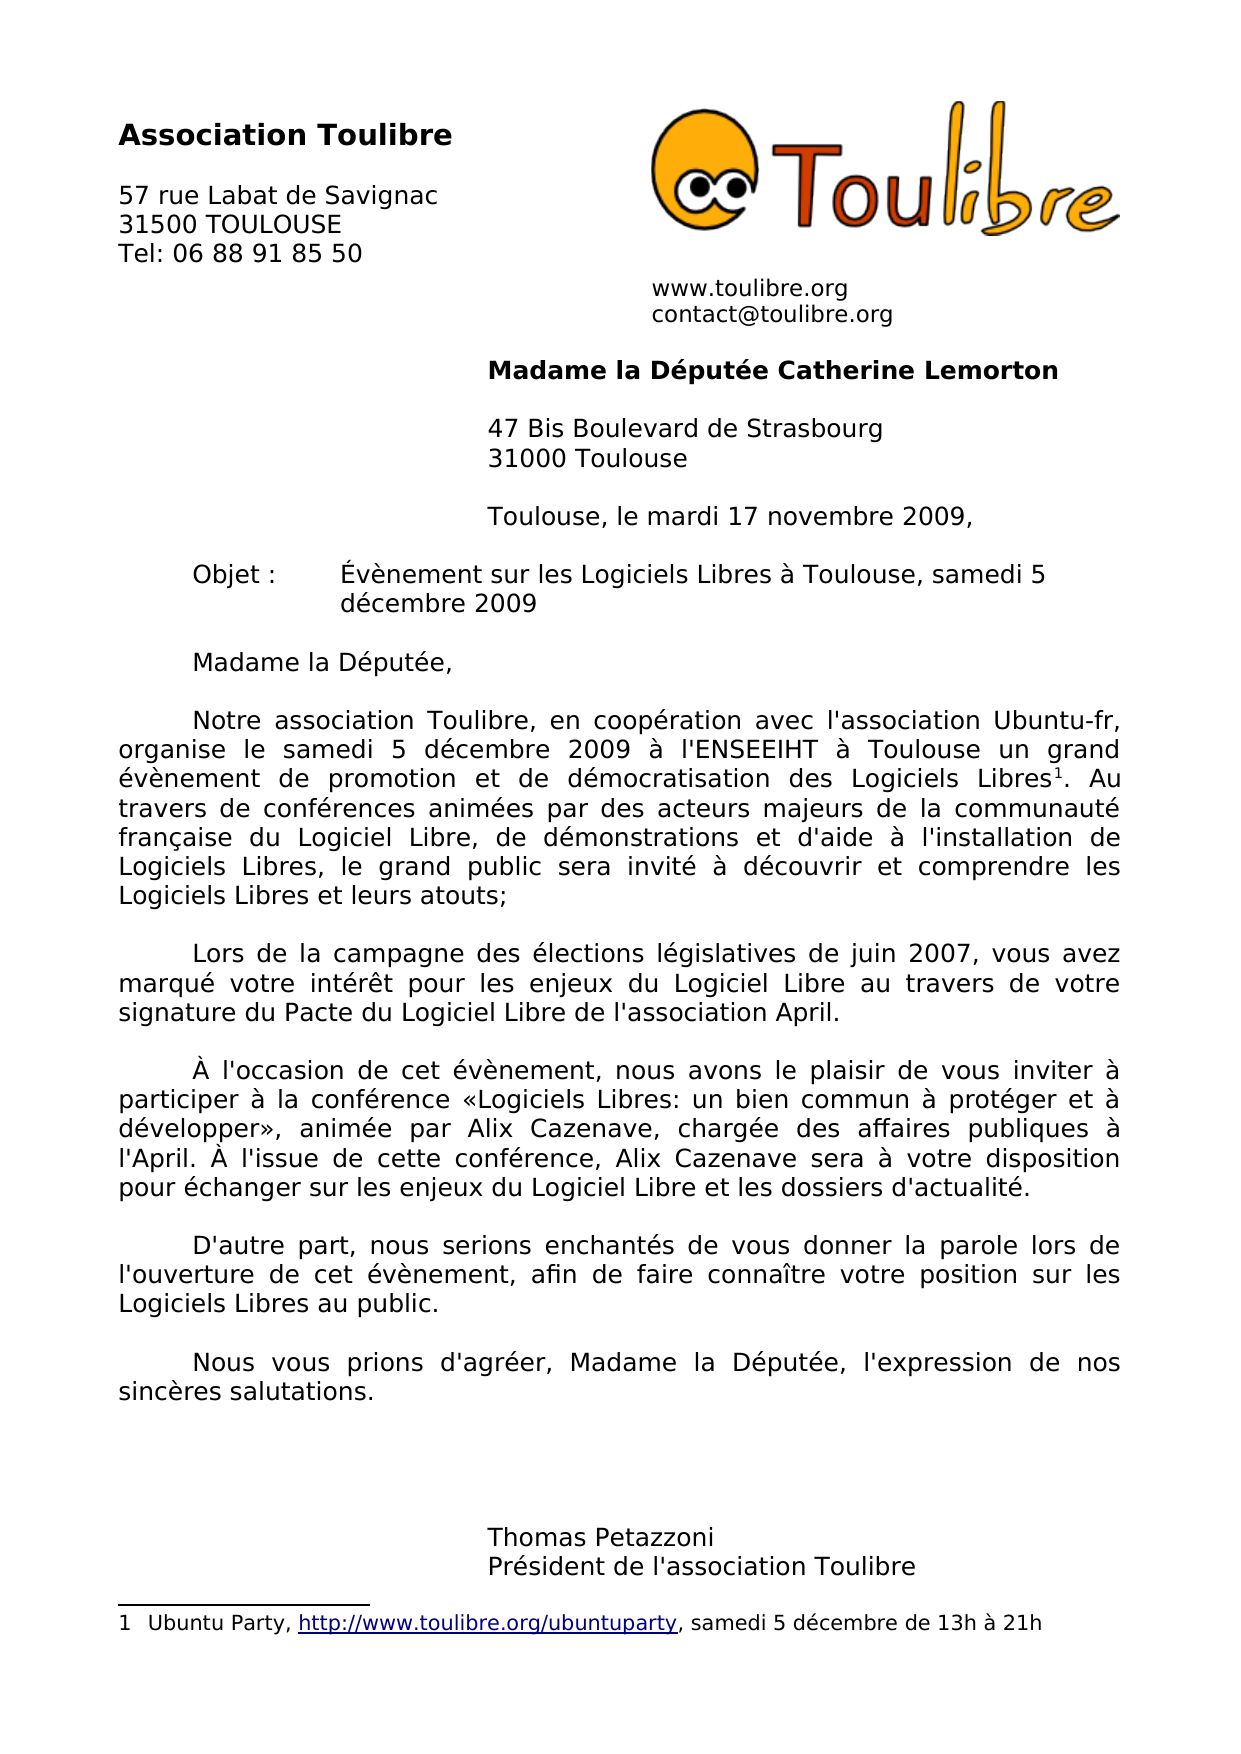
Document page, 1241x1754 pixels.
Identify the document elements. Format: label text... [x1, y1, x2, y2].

text Nous vous prions d'agréer, Madame la Députée, l'expression de nos sincères salutations. [118, 1348, 1122, 1406]
text 31000 Toulouse [118, 444, 1122, 473]
text Madame la Députée Catherine Lemorton [118, 356, 1122, 385]
text Président de l'association Toulibre [118, 1552, 1122, 1581]
text Objet : Évènement sur les Logiciels Libres à Toulouse, samedi 5 décembre 2009 [118, 560, 1122, 619]
picture [651, 101, 1120, 236]
text D'autre part, nous serions enchantés de vous donner la parole lors de l'ouverture de cet évènement, afin de faire connaître votre position sur les Logiciels Libres au public. [118, 1231, 1122, 1319]
text Lors de la campagne des élections législatives de juin 2007, vous avez marqué votre intérêt pour les enjeux du Logiciel Libre au travers de votre signature du Pacte du Logiciel Libre de l'association April. [118, 939, 1122, 1027]
text Thomas Petazzoni [118, 1523, 1122, 1552]
text Toulouse, le mardi 17 novembre 2009, [118, 502, 1122, 531]
text 57 rue Labat de Savignac [118, 181, 651, 210]
text 47 Bis Boulevard de Strasbourg [118, 414, 1122, 444]
text Tel: 06 88 91 85 50 [118, 239, 1122, 269]
text Madame la Députée, [118, 648, 1122, 677]
text www.toulibre.org contact@toulibre.org [651, 275, 1120, 328]
text 31500 TOULOUSE [118, 210, 1122, 239]
text Notre association Toulibre, en coopération avec l'association Ubuntu-fr, organise le samedi 5 décembre 2009 à l'ENSEEIHT à Toulouse un grand évènement de promotion et de démocratisation des Logiciels Libres. Au travers de conférences animées par des acteurs majeurs de la communauté française du Logiciel Libre, de démonstrations et d'aide à l'installation de Logiciels Libres, le grand public sera invité à découvrir et comprendre les Logiciels Libres et leurs atouts; [118, 706, 1122, 910]
text À l'occasion de cet évènement, nous avons le plaisir de vous inviter à participer à la conférence «Logiciels Libres: un bien commun à protéger et à développer», animée par Alix Cazenave, chargée des affaires publiques à l'April. À l'issue de cette conférence, Alix Cazenave sera à votre disposition pour échanger sur les enjeux du Logiciel Libre et les dossiers d'actualité. [118, 1056, 1122, 1202]
text Association Toulibre [118, 118, 651, 152]
text Ubuntu Party, http://www.toulibre.org/ubuntuparty, samedi 5 décembre de 13h à 21h [118, 1611, 1122, 1636]
